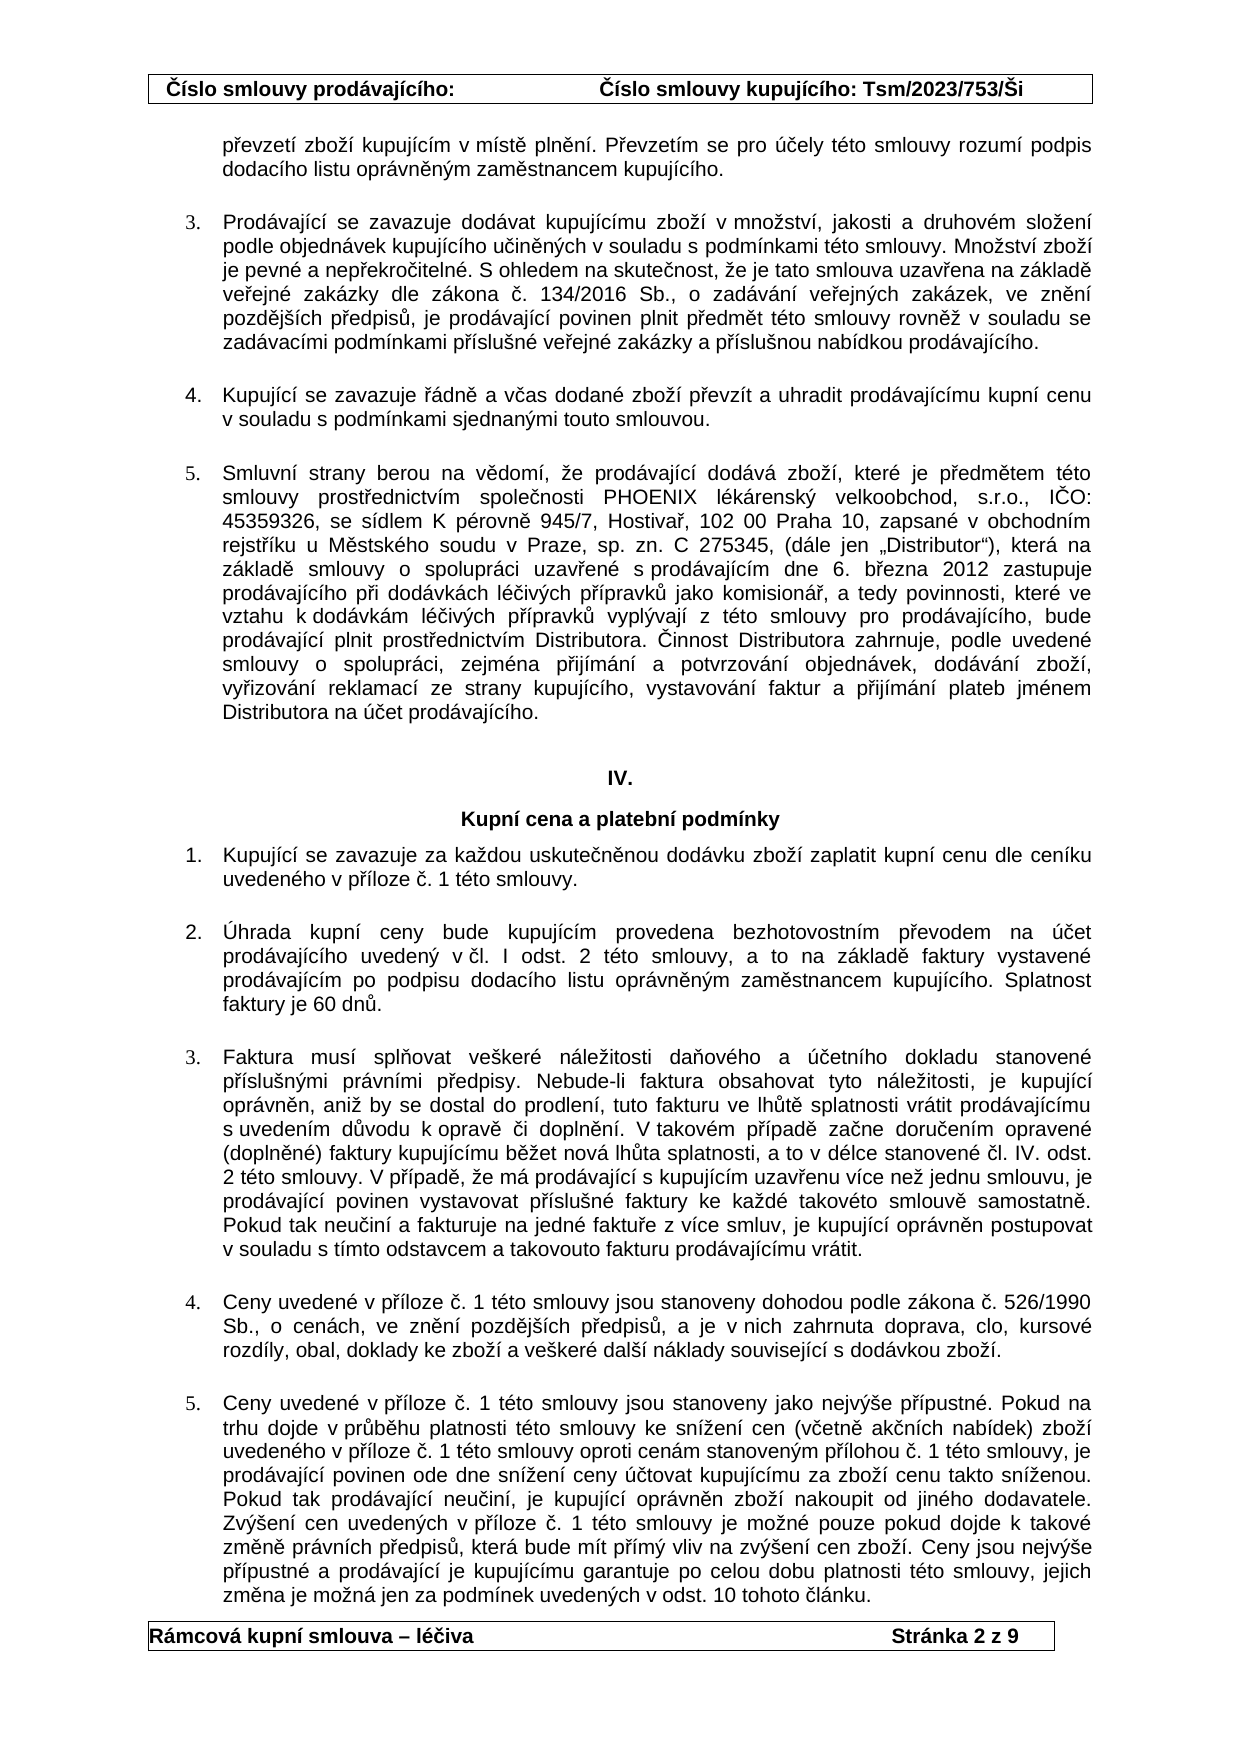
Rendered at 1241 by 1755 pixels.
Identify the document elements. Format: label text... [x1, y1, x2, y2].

list Faktura musí splňovat veškeré náležitosti daňového a účetního dokladu stanovené příslušnými právními předpisy. Nebude-li faktura obsahovat tyto náležitosti, je kupující oprávněn, aniž by se dostal do prodlení, tuto fakturu ve lhůtě splatnosti vrátit prodávajícímu s uvedením důvodu k opravě či doplnění. V takovém případě začne doručením opravené (doplněné) faktury kupujícímu běžet nová lhůta splatnosti, a to v délce stanovené čl. IV. odst. 2 této smlouvy. V případě, že má prodávající s kupujícím uzavřenu více než jednu smlouvu, je prodávající povinen vystavovat příslušné faktury ke každé takovéto smlouvě samostatně. Pokud tak neučiní a fakturuje na jedné faktuře z více smluv, je kupující oprávněn postupovat v souladu s tímto odstavcem a takovouto fakturu prodávajícímu vrátit. [185, 1045, 1093, 1261]
list Kupující se zavazuje řádně a včas dodané zboží převzít a uhradit prodávajícímu kupní cenu v souladu s podmínkami sjednanými touto smlouvou. [185, 383, 1093, 431]
list Prodávající se zavazuje dodávat kupujícímu zboží v množství, jakosti a druhovém složení podle objednávek kupujícího učiněných v souladu s podmínkami této smlouvy. Množství zboží je pevné a nepřekročitelné. S ohledem na skutečnost, že je tato smlouva uzavřena na základě veřejné zakázky dle zákona č. 134/2016 Sb., o zadávání veřejných zakázek, ve znění pozdějších předpisů, je prodávající povinen plnit předmět této smlouvy rovněž v souladu se zadávacími podmínkami příslušné veřejné zakázky a příslušnou nabídkou prodávajícího. [185, 210, 1093, 354]
list Smluvní strany berou na vědomí, že prodávající dodává zboží, které je předmětem této smlouvy prostřednictvím společnosti PHOENIX lékárenský velkoobchod, s.r.o., IČO: 45359326, se sídlem K pérovně 945/7, Hostivař, 102 00 Praha 10, zapsané v obchodním rejstříku u Městského soudu v Praze, sp. zn. C 275345, (dále jen „Distributor“), která na základě smlouvy o spolupráci uzavřené s prodávajícím dne 6. března 2012 zastupuje prodávajícího při dodávkách léčivých přípravků jako komisionář, a tedy povinnosti, které ve vztahu k dodávkám léčivých přípravků vyplývají z této smlouvy pro prodávajícího, bude prodávající plnit prostřednictvím Distributora. Činnost Distributora zahrnuje, podle uvedené smlouvy o spolupráci, zejména přijímání a potvrzování objednávek, dodávání zboží, vyřizování reklamací ze strany kupujícího, vystavování faktur a přijímání plateb jménem Distributora na účet prodávajícího. [185, 460, 1093, 724]
text IV. [148, 766, 1093, 790]
list Ceny uvedené v příloze č. 1 této smlouvy jsou stanoveny jako nejvýše přípustné. Pokud na trhu dojde v průběhu platnosti této smlouvy ke snížení cen (včetně akčních nabídek) zboží uvedeného v příloze č. 1 této smlouvy oproti cenám stanoveným přílohou č. 1 této smlouvy, je prodávající povinen ode dne snížení ceny účtovat kupujícímu za zboží cenu takto sníženou. Pokud tak prodávající neučiní, je kupující oprávněn zboží nakoupit od jiného dodavatele. Zvýšení cen uvedených v příloze č. 1 této smlouvy je možné pouze pokud dojde k takové změně právních předpisů, která bude mít přímý vliv na zvýšení cen zboží. Ceny jsou nejvýše přípustné a prodávající je kupujícímu garantuje po celou dobu platnosti této smlouvy, jejich změna je možná jen za podmínek uvedených v odst. 10 tohoto článku. [185, 1391, 1093, 1607]
text Kupní cena a platební podmínky [148, 806, 1093, 830]
list Úhrada kupní ceny bude kupujícím provedena bezhotovostním převodem na účet prodávajícího uvedený v čl. I odst. 2 této smlouvy, a to na základě faktury vystavené prodávajícím po podpisu dodacího listu oprávněným zaměstnancem kupujícího. Splatnost faktury je 60 dnů. [185, 920, 1093, 1016]
list Ceny uvedené v příloze č. 1 této smlouvy jsou stanoveny dohodou podle zákona č. 526/1990 Sb., o cenách, ve znění pozdějších předpisů, a je v nich zahrnuta doprava, clo, kursové rozdíly, obal, doklady ke zboží a veškeré další náklady související s dodávkou zboží. [185, 1290, 1093, 1362]
list převzetí zboží kupujícím v místě plnění. Převzetím se pro účely této smlouvy rozumí podpis dodacího listu oprávněným zaměstnancem kupujícího. [185, 133, 1093, 181]
list Kupující se zavazuje za každou uskutečněnou dodávku zboží zaplatit kupní cenu dle ceníku uvedeného v příloze č. 1 této smlouvy. [185, 843, 1093, 891]
